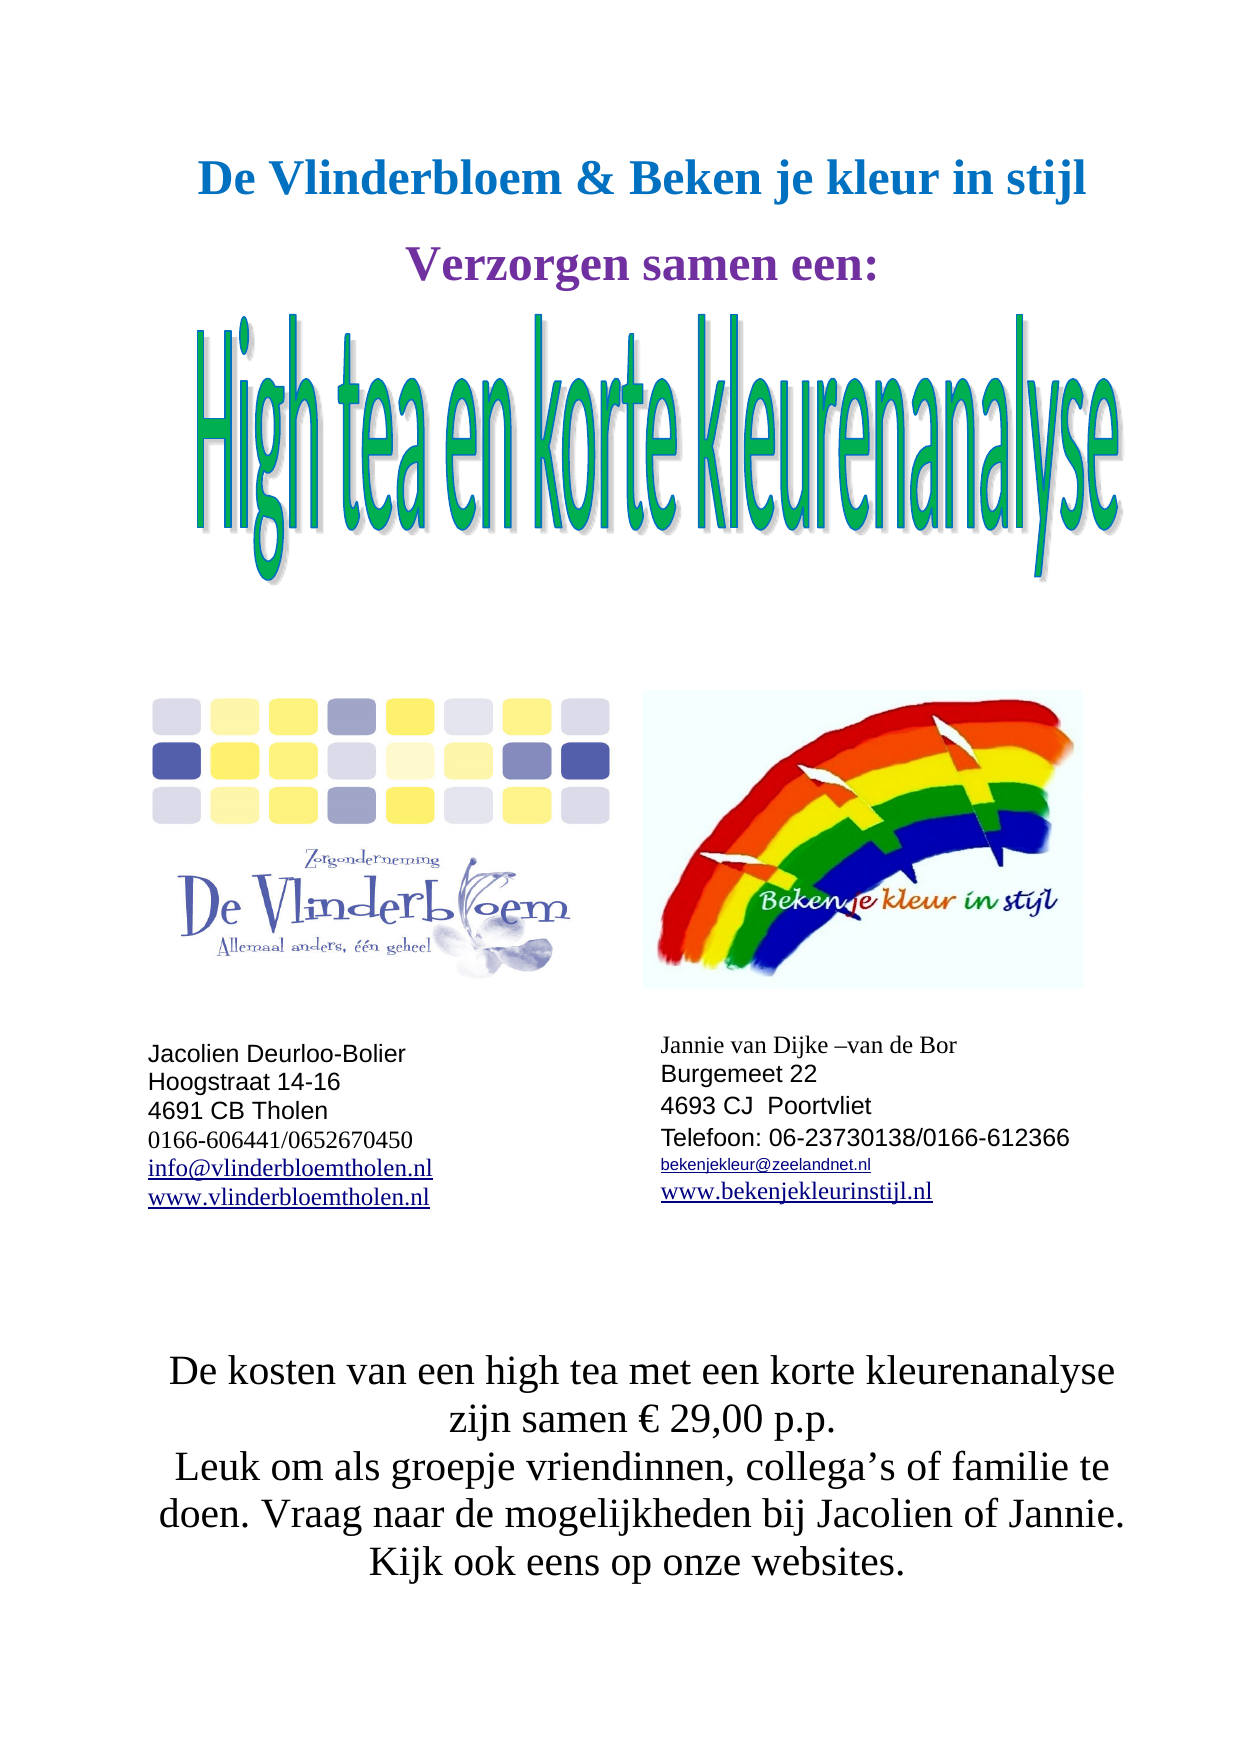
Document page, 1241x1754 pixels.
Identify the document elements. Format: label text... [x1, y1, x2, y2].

text Leuk om als groepje vriendinnen, collega’s of familie te doen. Vraag naar de mogelijkheden bij Jacolien of Jannie. [148, 1441, 1137, 1537]
text 4693 CJ Poortvliet [660, 1091, 1093, 1120]
text Verzorgen samen een: [148, 234, 1137, 291]
text Jannie van Dijke –van de Bor [660, 1031, 1093, 1059]
text Telefoon: 06-23730138/0166-612366 [660, 1123, 1093, 1152]
text [1108, 1153, 1137, 1182]
text Burgemeet 22 [660, 1059, 1093, 1088]
text Jacolien Deurloo-Bolier [148, 1038, 645, 1067]
text www.vlinderbloemtholen.nl [54, 1182, 645, 1211]
text [1108, 1182, 1137, 1211]
text www.bekenjekleurinstijl.nl [660, 1176, 1093, 1205]
text 0166-606441/0652670450 [54, 1125, 645, 1153]
text info@vlinderbloemtholen.nl [148, 1153, 645, 1182]
text bekenjekleur@zeelandnet.nl [660, 1155, 1093, 1174]
text Hoogstraat 14-16 [54, 1067, 645, 1096]
text Kijk ook eens op onze websites. [148, 1537, 1137, 1585]
text [1108, 1096, 1137, 1125]
text [1108, 1125, 1137, 1153]
text De kosten van een high tea met een korte kleurenanalyse zijn samen € 29,00 p.p. [148, 1345, 1137, 1441]
text 4691 CB Tholen [54, 1096, 645, 1125]
text [1108, 1067, 1137, 1096]
text De Vlinderbloem & Beken je kleur in stijl [148, 148, 1137, 205]
text [1108, 1038, 1137, 1067]
